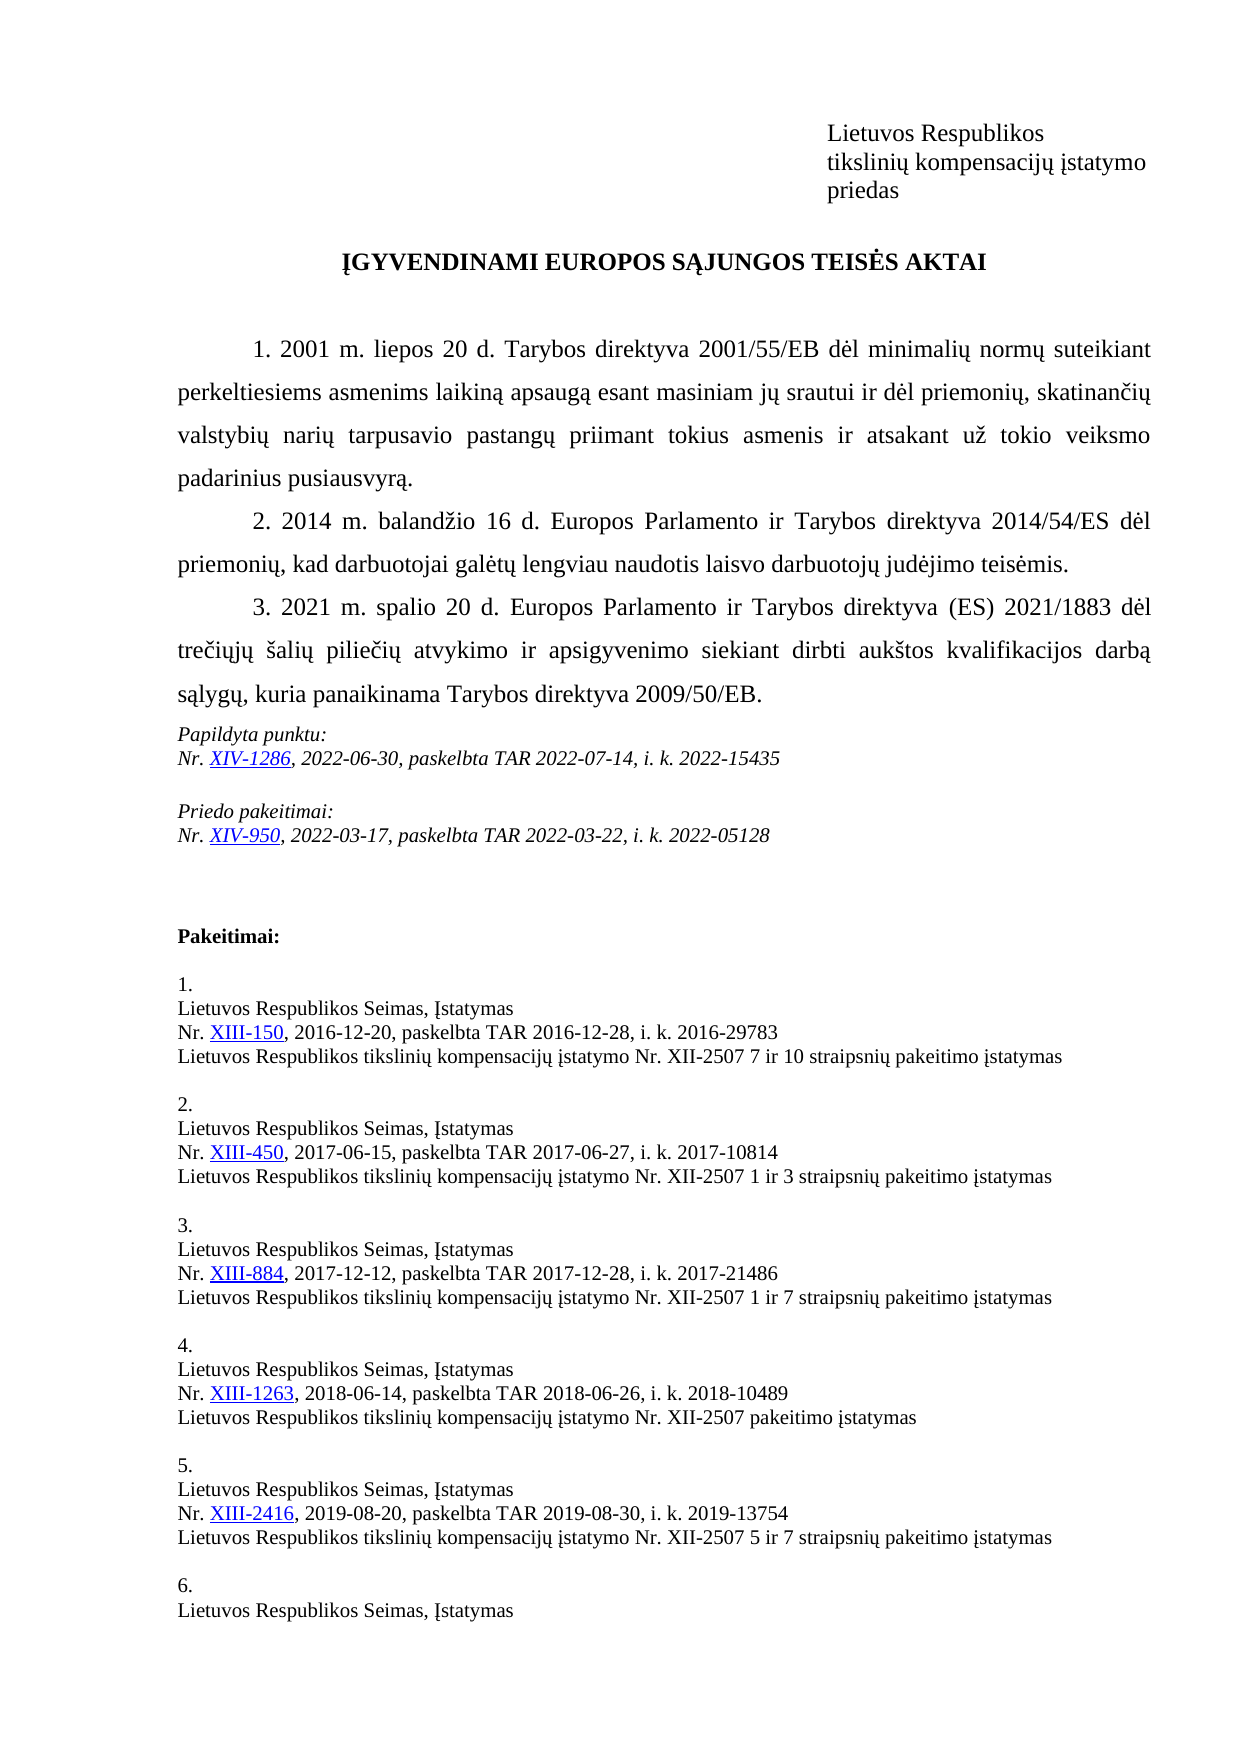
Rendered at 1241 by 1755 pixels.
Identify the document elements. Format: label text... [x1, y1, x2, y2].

text Pakeitimai: [177, 924, 1152, 948]
text Nr. XIV-950, 2022-03-17, paskelbta TAR 2022-03-22, i. k. 2022-05128 [177, 823, 1152, 847]
text Lietuvos Respublikos Seimas, Įstatymas [177, 1597, 1152, 1622]
text Lietuvos Respublikos tikslinių kompensacijų įstatymo Nr. XII-2507 7 ir 10 straipsnių pakeitimo įstatymas [177, 1044, 1152, 1068]
text 2. [177, 1092, 1152, 1116]
text Lietuvos Respublikos Seimas, Įstatymas [177, 1477, 1152, 1501]
text 3. 2021 m. spalio 20 d. Europos Parlamento ir Tarybos direktyva (ES) 2021/1883 dėl trečiųjų šalių piliečių atvykimo ir apsigyvenimo siekiant dirbti aukštos kvalifikacijos darbą sąlygų, kuria panaikinama Tarybos direktyva 2009/50/EB. [177, 592, 1152, 707]
text 3. [177, 1212, 1152, 1237]
text Papildyta punktu: [177, 722, 1152, 746]
text Nr. XIII-150, 2016-12-20, paskelbta TAR 2016-12-28, i. k. 2016-29783 [177, 1020, 1152, 1044]
text Nr. XIV-1286, 2022-06-30, paskelbta TAR 2022-07-14, i. k. 2022-15435 [177, 746, 1152, 770]
text Lietuvos Respublikos Seimas, Įstatymas [177, 1357, 1152, 1381]
text ĮGYVENDINAMI EUROPOS SĄJUNGOS TEISĖS AKTAI [177, 247, 1152, 276]
text Priedo pakeitimai: [177, 799, 1152, 823]
text tikslinių kompensacijų įstatymo [177, 147, 1152, 176]
text Lietuvos Respublikos tikslinių kompensacijų įstatymo Nr. XII-2507 1 ir 7 straipsnių pakeitimo įstatymas [177, 1285, 1152, 1309]
text 1. 2001 m. liepos 20 d. Tarybos direktyva 2001/55/EB dėl minimalių normų suteikiant perkeltiesiems asmenims laikiną apsaugą esant masiniam jų srautui ir dėl priemonių, skatinančių valstybių narių tarpusavio pastangų priimant tokius asmenis ir atsakant už tokio veiksmo padarinius pusiausvyrą. [177, 334, 1152, 492]
text 1. [177, 972, 1152, 996]
text priedas [177, 176, 1152, 204]
text Lietuvos Respublikos tikslinių kompensacijų įstatymo Nr. XII-2507 5 ir 7 straipsnių pakeitimo įstatymas [177, 1525, 1152, 1549]
text 6. [177, 1573, 1152, 1597]
text 4. [177, 1333, 1152, 1357]
text 2. 2014 m. balandžio 16 d. Europos Parlamento ir Tarybos direktyva 2014/54/ES dėl priemonių, kad darbuotojai galėtų lengviau naudotis laisvo darbuotojų judėjimo teisėmis. [177, 506, 1152, 578]
text Lietuvos Respublikos [177, 118, 1152, 147]
text 5. [177, 1453, 1152, 1477]
text Lietuvos Respublikos Seimas, Įstatymas [177, 1237, 1152, 1261]
text Lietuvos Respublikos Seimas, Įstatymas [177, 1116, 1152, 1140]
text Nr. XIII-1263, 2018-06-14, paskelbta TAR 2018-06-26, i. k. 2018-10489 [177, 1381, 1152, 1405]
text Nr. XIII-2416, 2019-08-20, paskelbta TAR 2019-08-30, i. k. 2019-13754 [177, 1501, 1152, 1525]
text Lietuvos Respublikos Seimas, Įstatymas [177, 996, 1152, 1020]
text Nr. XIII-884, 2017-12-12, paskelbta TAR 2017-12-28, i. k. 2017-21486 [177, 1261, 1152, 1285]
text Lietuvos Respublikos tikslinių kompensacijų įstatymo Nr. XII-2507 pakeitimo įstatymas [177, 1405, 1152, 1429]
text Lietuvos Respublikos tikslinių kompensacijų įstatymo Nr. XII-2507 1 ir 3 straipsnių pakeitimo įstatymas [177, 1164, 1152, 1188]
text Nr. XIII-450, 2017-06-15, paskelbta TAR 2017-06-27, i. k. 2017-10814 [177, 1140, 1152, 1164]
